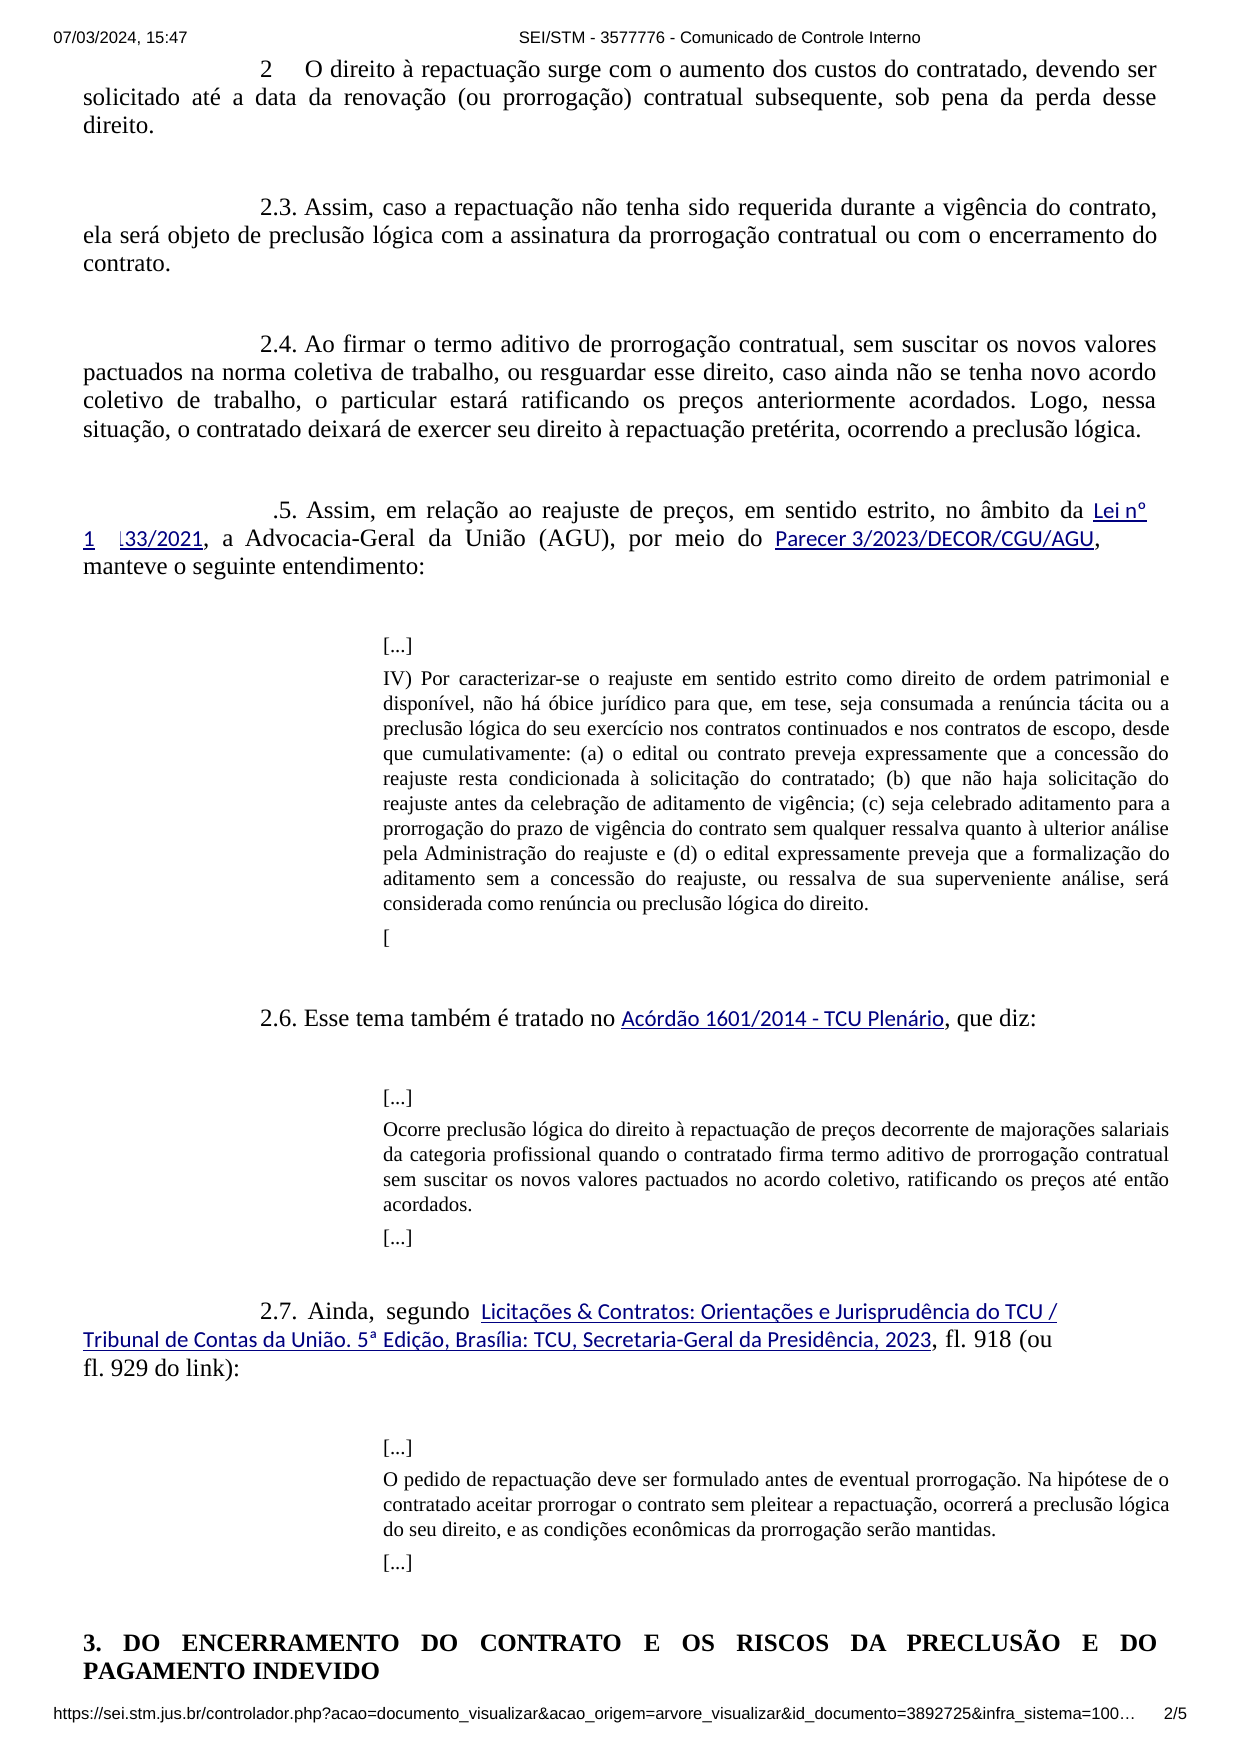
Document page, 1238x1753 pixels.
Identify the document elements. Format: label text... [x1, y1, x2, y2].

text contratado aceitar prorrogar o contrato sem pleitear a repactuação, ocorrerá a preclusão lógica [383, 1493, 1194, 1517]
text aditamento sem a concessão do reajuste, ou ressalva de sua superveniente análise, será [383, 867, 1194, 890]
text O pedido de repactuação deve ser formulado antes de eventual prorrogação. Na hipótese de o [383, 1468, 1194, 1492]
text . DO ENCERRAMENTO DO CONTRATO E OS RISCOS DA PRECLUSÃO E DO [95, 1629, 1181, 1657]
text solicitado até a data da renovação (ou prorrogação) contratual subsequente, sob pena da perda desse [83, 84, 1181, 111]
text Ocorre preclusão lógica do direito à repactuação de preços decorrente de majorações salariais [383, 1118, 1194, 1142]
text [ [383, 1226, 390, 1249]
text .2. O direito à repactuação surge com o aumento dos custos do contratado, devendo ser [297, 56, 1181, 83]
text coletivo de trabalho, o particular estará ratificando os preços anteriormente acordados. Logo, nessa [83, 387, 1181, 414]
text ...] [390, 1436, 437, 1459]
text 2 [260, 193, 272, 221]
text 1 [83, 524, 120, 552]
text [ [383, 1086, 390, 1109]
text considerada como renúncia ou preclusão lógica do direito. [383, 892, 1194, 915]
text https://sei.stm.jus.br/controlador.php?acao=documento_visualizar&acao_origem=arvore_visualizar&id_documento=3892725&infra_sistema=100… [53, 1705, 1161, 1723]
text PAGAMENTO INDEVIDO [83, 1657, 405, 1685]
text [ [383, 1551, 390, 1574]
text 2 [260, 331, 272, 358]
text ...] [390, 1226, 437, 1249]
text 2/5 [1164, 1705, 1212, 1723]
text preclusão lógica do seu exercício nos contratos continuados e nos contratos de escopo, desde [383, 717, 1194, 740]
text 2 [260, 56, 297, 83]
text Tribunal de Contas da União. 5ª Edição, Brasília: TCU, Secretaria-Geral da Presidência, 2023, fl. 918 (ou [83, 1326, 1181, 1353]
text ...] [415, 926, 437, 949]
text ...] [390, 634, 437, 657]
text do seu direito, e as condições econômicas da prorrogação serão mantidas. [383, 1518, 1194, 1542]
text direito. [83, 112, 1181, 139]
text pactuados na norma coletiva de trabalho, ou resguardar esse direito, caso ainda não se tenha novo acordo [83, 359, 1181, 386]
text 4.133/2021, a Advocacia-Geral da União (AGU), por meio do Parecer 3/2023/DECOR/CGU/AGU, [120, 524, 1181, 552]
text reajuste antes da celebração de aditamento de vigência; (c) seja celebrado aditamento para a [383, 792, 1194, 815]
text prorrogação do prazo de vigência do contrato sem qualquer ressalva quanto à ulterior análise [383, 817, 1194, 840]
text .4. Ao firmar o termo aditivo de prorrogação contratual, sem suscitar os novos valores [272, 331, 1181, 358]
text sem suscitar os novos valores pactuados no acordo coletivo, ratificando os preços até então [383, 1168, 1194, 1192]
text ...] [390, 1086, 437, 1109]
text 2 [260, 1298, 272, 1325]
text .7. Ainda, segundo Licitações & Contratos: Orientações e Jurisprudência do TCU / [272, 1298, 1181, 1325]
text fl. 929 do link): [83, 1354, 1181, 1382]
text disponível, não há óbice jurídico para que, em tese, seja consumada a renúncia tácita ou a [383, 692, 1194, 715]
text 3 [83, 1629, 95, 1657]
text contrato. [83, 249, 1181, 277]
text situação, o contratado deixará de exercer seu direito à repactuação pretérita, ocorrendo a preclusão lógica. [83, 415, 1181, 443]
text [ [383, 634, 390, 657]
text .3. Assim, caso a repactuação não tenha sido requerida durante a vigência do contrato, [272, 193, 1181, 221]
text ela será objeto de preclusão lógica com a assinatura da prorrogação contratual ou com o encerramento do [83, 221, 1181, 249]
text ...] [390, 1551, 437, 1574]
text .5. Assim, em relação ao reajuste de preços, em sentido estrito, no âmbito da Lei nº [272, 496, 1181, 524]
text acordados. [383, 1193, 1194, 1217]
text da categoria profissional quando o contratado firma termo aditivo de prorrogação contratual [383, 1143, 1194, 1167]
text SEI/STM - 3577776 - Comunicado de Controle Interno [519, 28, 946, 47]
text pela Administração do reajuste e (d) o edital expressamente preveja que a formalização do [383, 842, 1194, 865]
text [ [383, 926, 415, 949]
text [ [383, 1436, 390, 1459]
text reajuste resta condicionada à solicitação do contratado; (b) que não haja solicitação do [383, 767, 1194, 790]
text 07/03/2024, 15:47 [53, 28, 212, 47]
text manteve o seguinte entendimento: [83, 552, 1181, 580]
text que cumulativamente: (a) o edital ou contrato preveja expressamente que a concessão do [383, 742, 1194, 765]
text IV) Por caracterizar-se o reajuste em sentido estrito como direito de ordem patrimonial e [383, 667, 1194, 690]
text 2 [260, 1004, 272, 1032]
text .6. Esse tema também é tratado no Acórdão 1601/2014 - TCU Plenário, que diz: [272, 1004, 1097, 1032]
